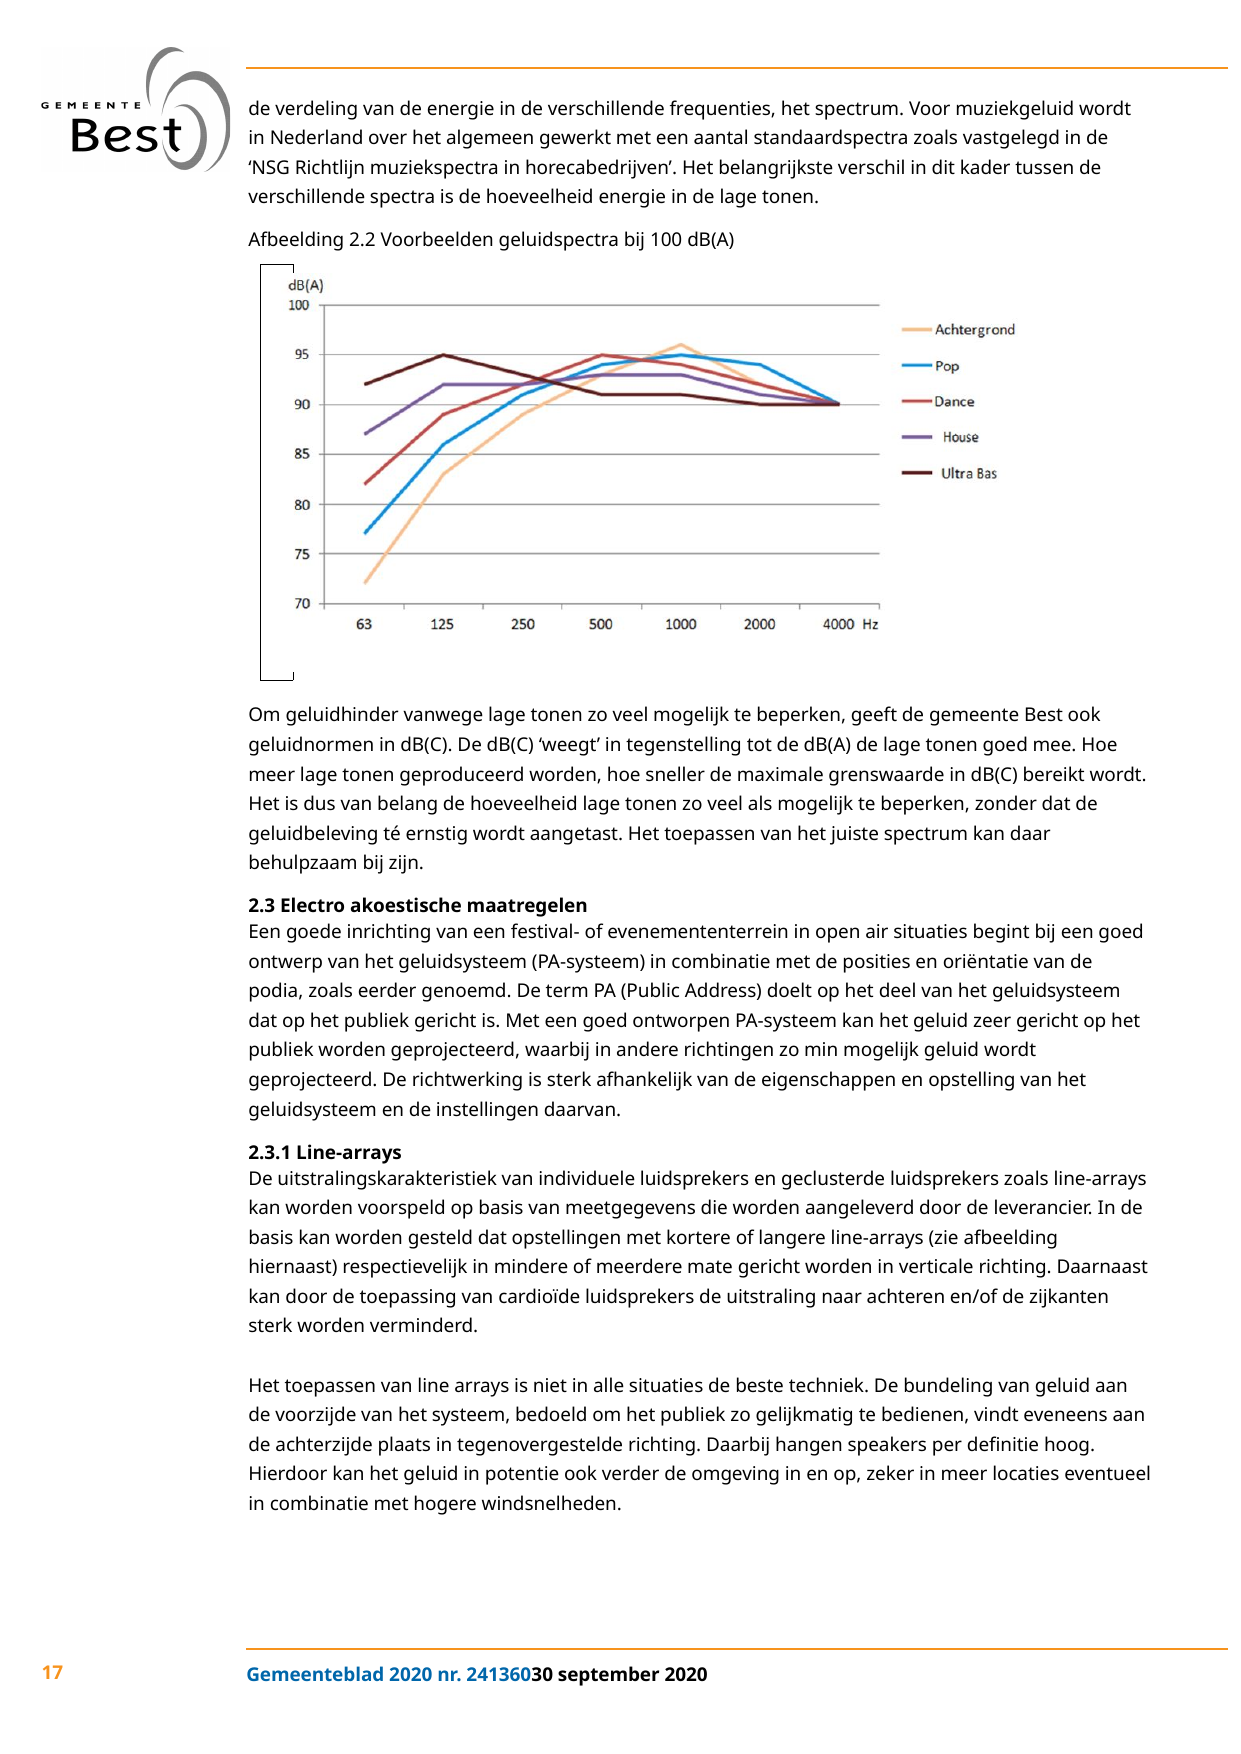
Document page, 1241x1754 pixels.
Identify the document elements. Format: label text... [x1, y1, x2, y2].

text De uitstralingskarakteristiek van individuele luidsprekers en geclusterde luidsprekers zoals line-arrays kan worden voorspeld op basis van meetgegevens die worden aangeleverd door de leverancier. In de basis kan worden gesteld dat opstellingen met kortere of langere line-arrays (zie afbeelding hiernaast) respectievelijk in mindere of meerdere mate gericht worden in verticale richting. Daarnaast kan door de toepassing van cardioïde luidsprekers de uitstraling naar achteren en/of de zijkanten sterk worden verminderd. [248, 1165, 1152, 1338]
text 2.3 Electro akoestische maatregelen [248, 893, 1152, 918]
text de verdeling van de energie in de verschillende frequenties, het spectrum. Voor muziekgeluid wordt in Nederland over het algemeen gewerkt met een aantal standaardspectra zoals vastgelegd in de ‘NSG Richtlijn muziekspectra in horecabedrijven’. Het belangrijkste verschil in dit kader tussen de verschillende spectra is de hoeveelheid energie in de lage tonen. [248, 95, 1152, 209]
text Om geluidhinder vanwege lage tonen zo veel mogelijk te beperken, geeft de gemeente Best ook geluidnormen in dB(C). De dB(C) ‘weegt’ in tegenstelling tot de dB(A) de lage tonen goed mee. Hoe meer lage tonen geproduceerd worden, hoe sneller de maximale grenswaarde in dB(C) bereikt wordt. Het is dus van belang de hoeveelheid lage tonen zo veel als mogelijk te beperken, zonder dat de geluidbeleving té ernstig wordt aangetast. Het toepassen van het juiste spectrum kan daar behulpzaam bij zijn. [248, 702, 1152, 875]
text 2.3.1 Line-arrays [248, 1139, 1152, 1165]
text Een goede inrichting van een festival- of evenemententerrein in open air situaties begint bij een goed ontwerp van het geluidsysteem (PA-systeem) in combinatie met de posities en oriëntatie van de podia, zoals eerder genoemd. De term PA (Public Address) doelt op het deel van het geluidsysteem dat op het publiek gericht is. Met een goed ontworpen PA-systeem kan het geluid zeer gericht op het publiek worden geprojecteerd, waarbij in andere richtingen zo min mogelijk geluid wordt geprojecteerd. De richtwerking is sterk afhankelijk van de eigenschappen en opstelling van het geluidsysteem en de instellingen daarvan. [248, 918, 1152, 1122]
text Het toepassen van line arrays is niet in alle situaties de beste techniek. De bundeling van geluid aan de voorzijde van het systeem, bedoeld om het publiek zo gelijkmatig te bedienen, vindt eveneens aan de achterzijde plaats in tegenovergestelde richting. Daarbij hangen speakers per definitie hoog. Hierdoor kan het geluid in potentie ook verder de omgeving in en op, zeker in meer locaties eventueel in combinatie met hogere windsnelheden. [248, 1372, 1152, 1516]
picture [41, 47, 231, 172]
picture [268, 273, 1037, 672]
text Afbeelding 2.2 Voorbeelden geluidspectra bij 100 dB(A) [248, 227, 1152, 252]
